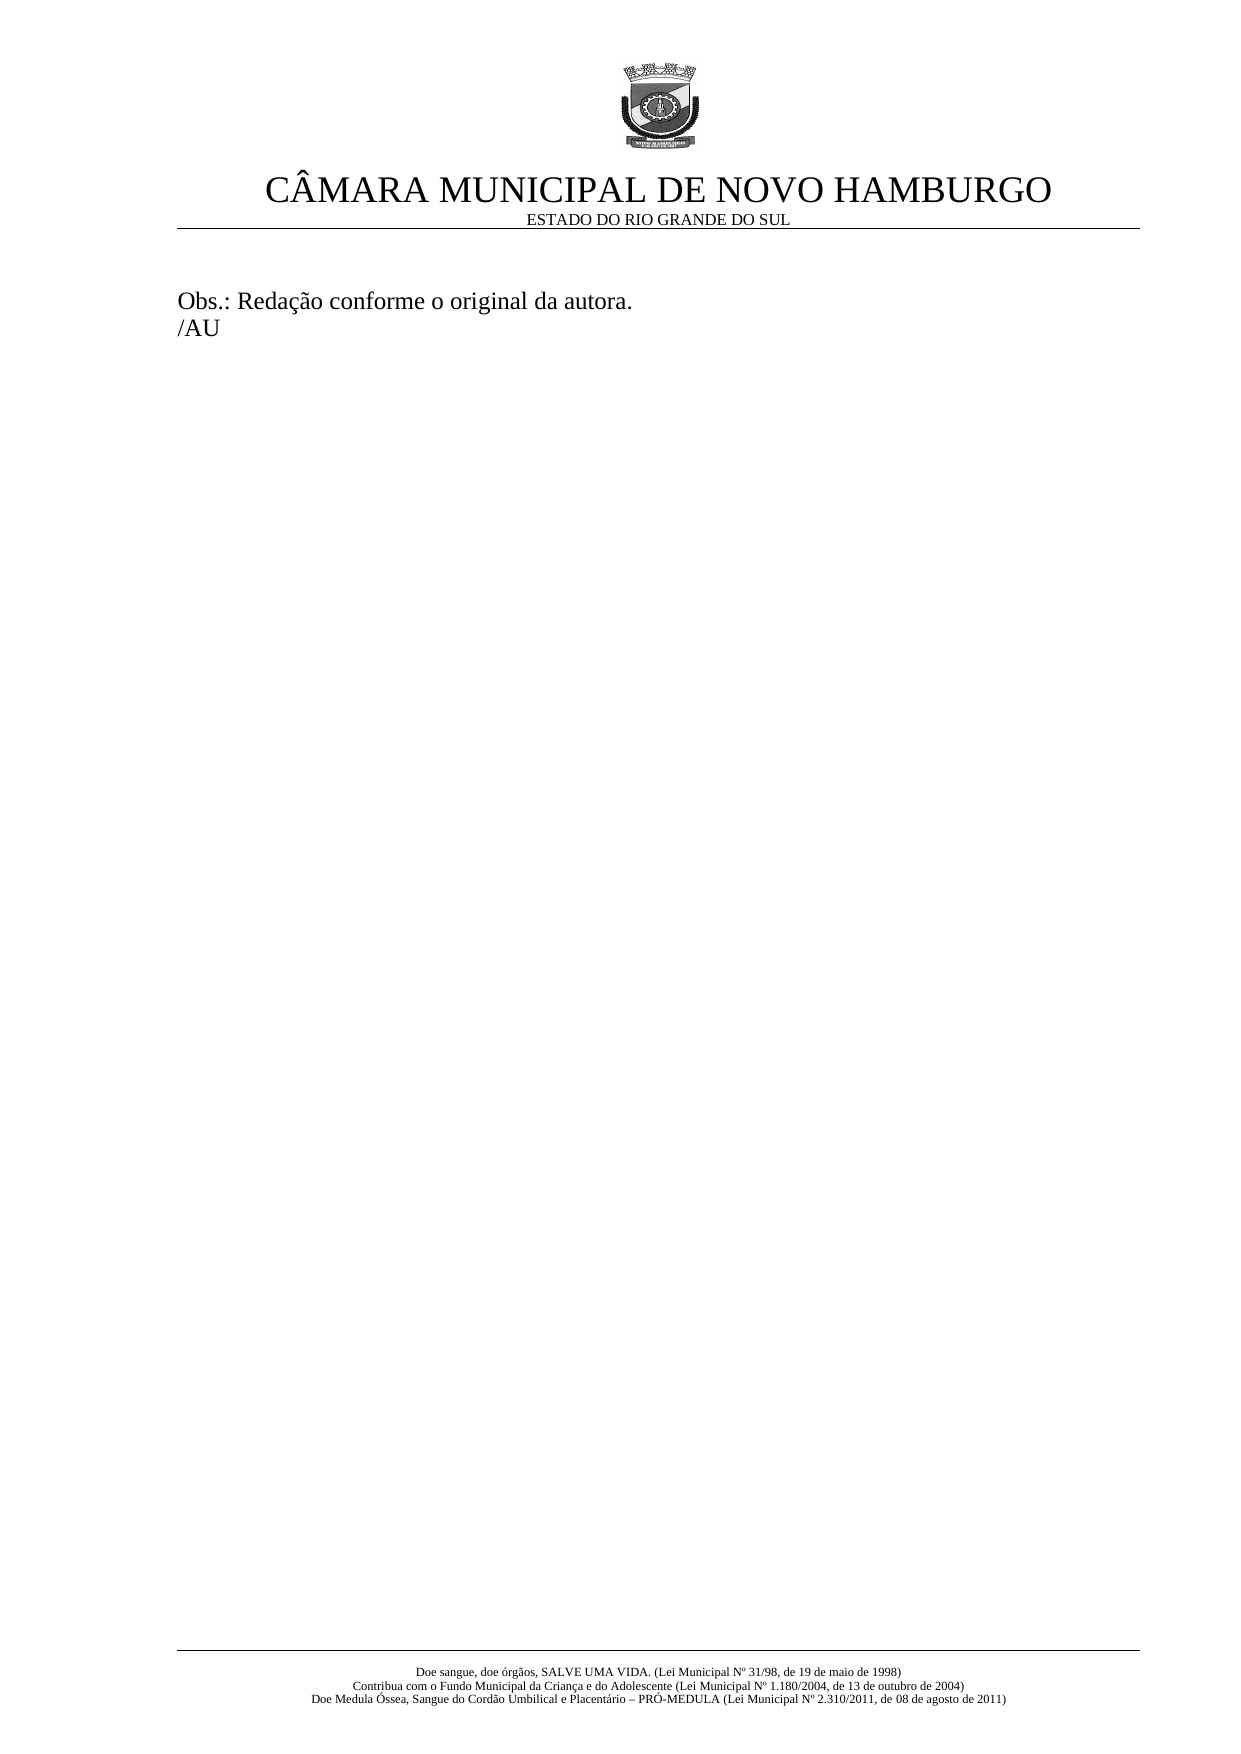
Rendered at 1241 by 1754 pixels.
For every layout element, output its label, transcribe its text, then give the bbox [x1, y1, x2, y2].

text /AU [177, 314, 1140, 342]
text Obs.: Redação conforme o original da autora. [177, 287, 1140, 314]
